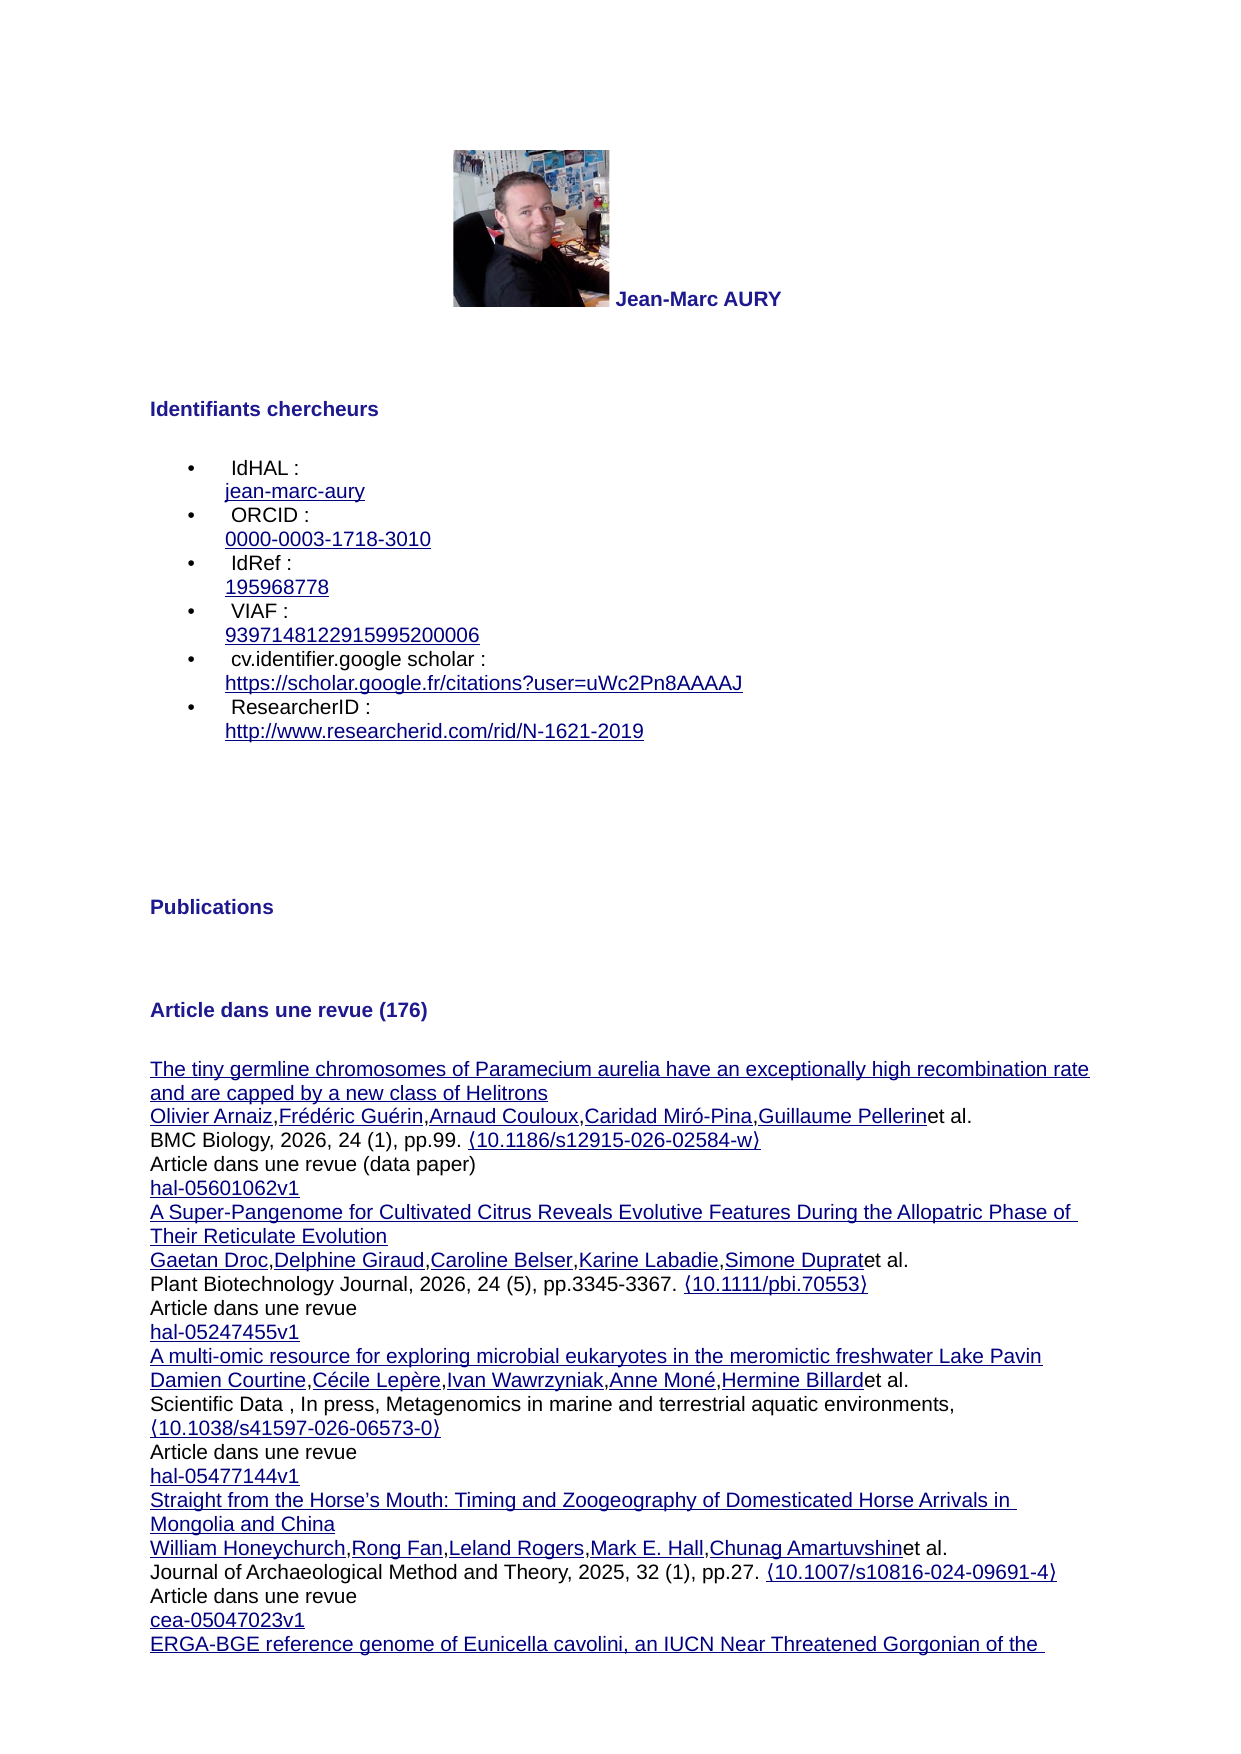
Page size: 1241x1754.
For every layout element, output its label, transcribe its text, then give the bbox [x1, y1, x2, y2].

table_header and are capped by a new class of Helitrons Olivier Arnaiz,Frédéric Guérin,Arnaud Couloux,Caridad Miró-Pina,Guillaume Pellerinet al. BMC Biology, 2026, 24 (1), pp.99. ⟨10.1186/s12915-026-02584-w⟩ Article dans une revue (data paper) hal-05601062v1 [150, 1078, 1090, 1200]
subtitle Publications [150, 895, 1090, 919]
table_cell Straight from the Horse’s Mouth: Timing and Zoogeography of Domesticated Horse Arrivals in Mongolia and China William Honeychurch,Rong Fan,Leland Rogers,Mark E. Hall,Chunag Amartuvshinet al. Journal of Archaeological Method and Theory, 2025, 32 (1), pp.27. ⟨10.1007/s10816-024-09691-4⟩ Article dans une revue cea-05047023v1 [150, 1488, 1090, 1631]
list IdRef : [187, 551, 1090, 575]
list 0000-0003-1718-3010 [187, 527, 1090, 551]
table_header The tiny germline chromosomes of Paramecium aurelia have an exceptionally high recombination rate [150, 1056, 1090, 1077]
list VIAF : [187, 599, 1090, 623]
subtitle Article dans une revue (176) [150, 998, 1090, 1022]
picture [453, 150, 610, 307]
table_cell ERGA-BGE reference genome of Eunicella cavolini, an IUCN Near Threatened Gorgonian of the [150, 1631, 1090, 1655]
list http://www.researcherid.com/rid/N-1621-2019 [187, 719, 1090, 743]
list ORCID : [187, 503, 1090, 527]
list IdHAL : [187, 455, 1090, 479]
list cv.identifier.google scholar : [187, 647, 1090, 671]
list https://scholar.google.fr/citations?user=uWc2Pn8AAAAJ [187, 671, 1090, 695]
list jean-marc-aury [187, 479, 1090, 503]
table_cell A Super-Pangenome for Cultivated Citrus Reveals Evolutive Features During the Allopatric Phase of Their Reticulate Evolution Gaetan Droc,Delphine Giraud,Caroline Belser,Karine Labadie,Simone Dupratet al. Plant Biotechnology Journal, 2026, 24 (5), pp.3345-3367. ⟨10.1111/pbi.70553⟩ Article dans une revue hal-05247455v1 [150, 1200, 1090, 1344]
list 9397148122915995200006 [187, 623, 1090, 647]
list 195968778 [187, 575, 1090, 599]
subtitle Identifiants chercheurs [150, 397, 1090, 421]
list ResearcherID : [187, 695, 1090, 719]
table_cell A multi-omic resource for exploring microbial eukaryotes in the meromictic freshwater Lake Pavin Damien Courtine,Cécile Lepère,Ivan Wawrzyniak,Anne Moné,Hermine Billardet al. Scientific Data , In press, Metagenomics in marine and terrestrial aquatic environments, ⟨10.1038/s41597-026-06573-0⟩ Article dans une revue hal-05477144v1 [150, 1344, 1090, 1488]
subtitle Jean-Marc AURY [150, 150, 1090, 311]
